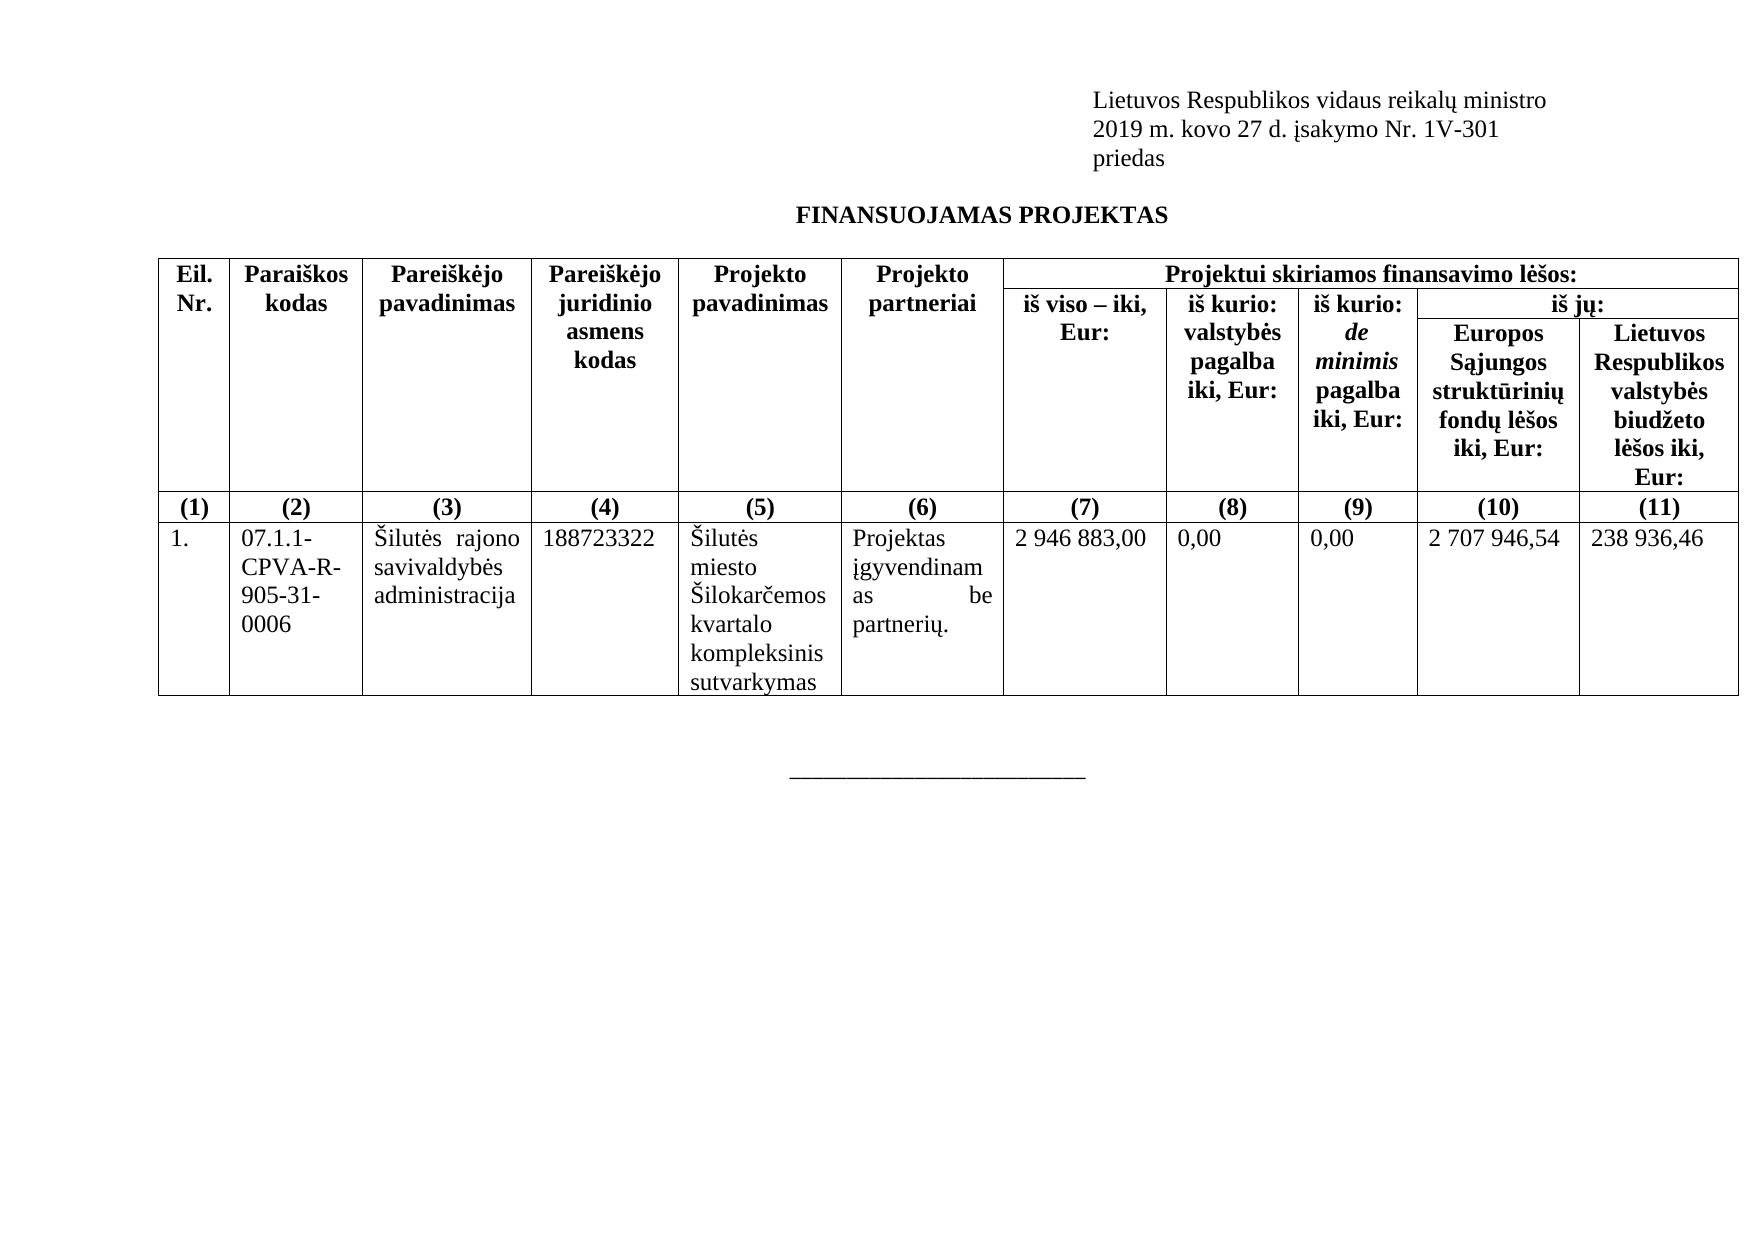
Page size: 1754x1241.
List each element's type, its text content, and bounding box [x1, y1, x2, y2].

table_cell Europos Sąjungos struktūrinių fondų lėšos iki, Eur: [1418, 319, 1579, 491]
table_cell 2 707 946,54 [1418, 523, 1579, 695]
text priedas [1093, 143, 1728, 172]
table_header Projekto partneriai [842, 259, 1003, 491]
table_cell 2 946 883,00 [1004, 523, 1166, 695]
text Lietuvos Respublikos vidaus reikalų ministro [1093, 85, 1728, 114]
table_header Paraiškos kodas [230, 259, 362, 491]
table_cell (1) [159, 492, 229, 522]
table_cell (8) [1167, 492, 1298, 522]
table_cell 238 936,46 [1580, 523, 1738, 695]
table_header Eil. Nr. [159, 259, 229, 491]
table_cell (4) [532, 492, 678, 522]
table_cell (5) [679, 492, 841, 522]
table_cell 07.1.1-CPVA-R-905-31-0006 [230, 523, 362, 695]
table_header Pareiškėjo juridinio asmens kodas [532, 259, 678, 491]
text 2019 m. kovo 27 d. įsakymo Nr. 1V-301 [1093, 114, 1728, 143]
table_cell iš kurio: valstybės pagalba iki, Eur: [1167, 289, 1298, 491]
table_cell (2) [230, 492, 362, 522]
table_cell (6) [842, 492, 1003, 522]
table_cell 188723322 [532, 523, 678, 695]
table_cell 0,00 [1167, 523, 1298, 695]
table_cell 1. [159, 523, 229, 695]
text __________________________ [148, 754, 1728, 782]
table_header Projektui skiriamos finansavimo lėšos: [1004, 259, 1738, 288]
table_header Pareiškėjo pavadinimas [363, 259, 531, 491]
table_cell Projektas įgyvendinamas be partnerių. [842, 523, 1003, 695]
table_cell Lietuvos Respublikos valstybės biudžeto lėšos iki, Eur: [1580, 319, 1738, 491]
text FINANSUOJAMAS PROJEKTAS [148, 200, 1728, 229]
table_cell Šilutės rajono savivaldybės administracija [363, 523, 531, 695]
table_cell (3) [363, 492, 531, 522]
table_cell iš jų: [1418, 289, 1738, 317]
table_header Projekto pavadinimas [679, 259, 841, 491]
table_cell (9) [1299, 492, 1417, 522]
table_cell (11) [1580, 492, 1738, 522]
table_cell iš viso – iki, Eur: [1004, 289, 1166, 491]
table_cell (10) [1418, 492, 1579, 522]
table_cell 0,00 [1299, 523, 1417, 695]
table_cell (7) [1004, 492, 1166, 522]
table_cell iš kurio: de minimis pagalba iki, Eur: [1299, 289, 1417, 491]
table_cell Šilutės miesto Šilokarčemos kvartalo kompleksinis sutvarkymas [679, 523, 841, 695]
